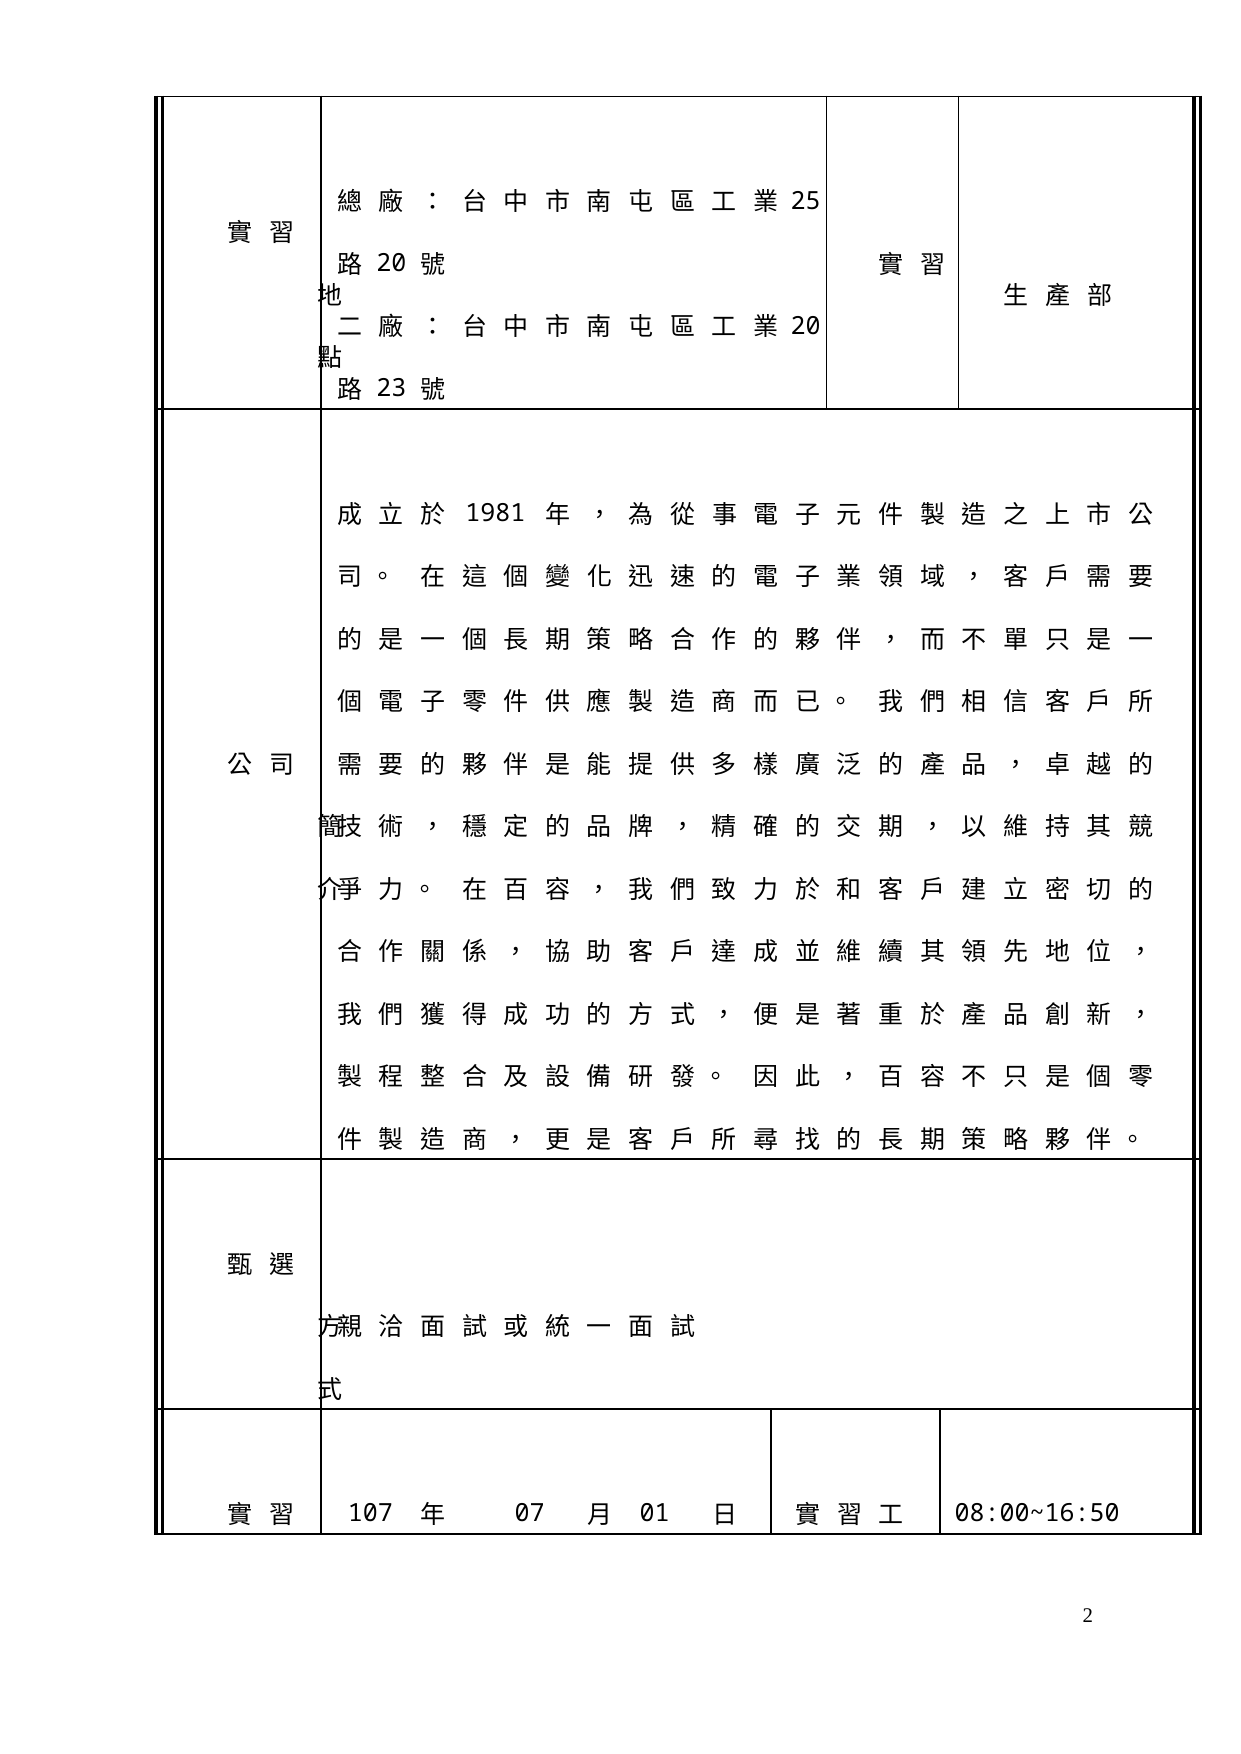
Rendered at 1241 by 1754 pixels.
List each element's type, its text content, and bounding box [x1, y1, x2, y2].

table_cell 107年 07 月01 日至107 年 08月31日 [322, 1410, 770, 1533]
table_cell 實習時間 [164, 1410, 320, 1533]
table_cell 親洽面試或統一面試 [322, 1160, 1192, 1408]
table_cell 成立於1981年，為從事電子元件製造之上市公司。在這個變化迅速的電子業領域，客戶需要的是一個長期策略合作的夥伴，而不單只是一個電子零件供應製造商而已。我們相信客戶所需要的夥伴是能提供多樣廣泛的產品，卓越的技術，穩定的品牌，精確的交期，以維持其競爭力。在百容，我們致力於和客戶建立密切的合作關係，協助客戶達成並維續其領先地位，我們獲得成功的方式，便是著重於產品創新，製程整合及設備研發。因此，百容不只是個零件製造商，更是客戶所尋找的長期策略夥伴。 [322, 410, 1192, 1158]
table_cell 實習工作時段 [772, 1410, 939, 1533]
table_cell 甄選方式 [164, 1160, 320, 1408]
table_cell 實習部門 [827, 97, 958, 408]
table_cell 生產部 [959, 97, 1192, 408]
table_cell 公司簡介 [164, 410, 320, 1158]
table_cell 08:00~16:50 [941, 1410, 1192, 1533]
table_cell 總廠：台中市南屯區工業25路20號 二廠：台中市南屯區工業20路23號 [322, 97, 826, 408]
table_cell 實習地點 [164, 97, 320, 408]
